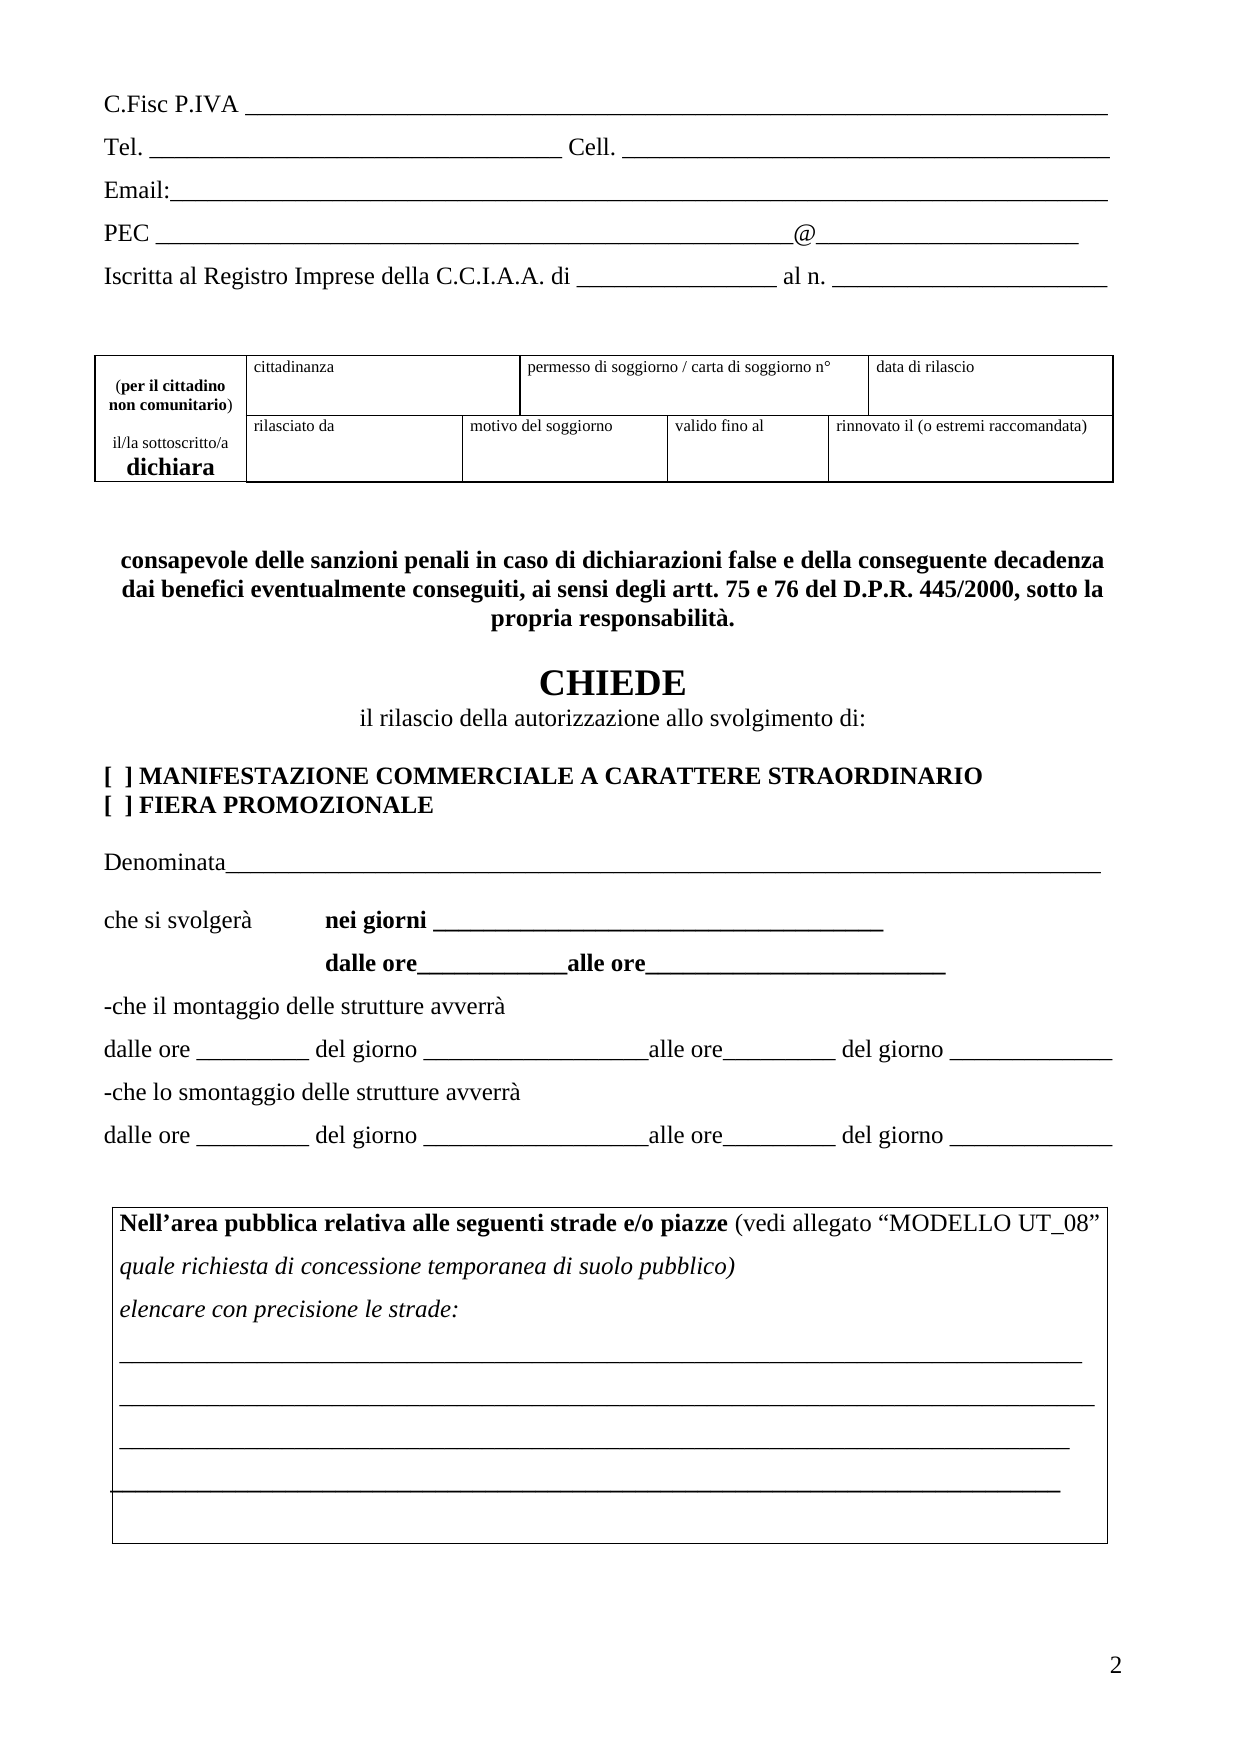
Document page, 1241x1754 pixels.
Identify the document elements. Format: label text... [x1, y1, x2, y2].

text [ ] FIERA PROMOZIONALE [103, 790, 1122, 818]
table_cell [247, 435, 462, 481]
table_cell [829, 435, 1112, 481]
text PEC ___________________________________________________@_____________________ [103, 218, 1122, 247]
text [ ] MANIFESTAZIONE COMMERCIALE A CARATTERE STRAORDINARIO [103, 761, 1122, 790]
table_cell rinnovato il (o estremi raccomandata) [829, 416, 1112, 435]
text consapevole delle sanzioni penali in caso di dichiarazioni false e della conseguente decadenza dai benefici eventualmente conseguiti, ai sensi degli artt. 75 e 76 del D.P.R. 445/2000, sotto la propria responsabilità. [103, 545, 1122, 632]
table_cell [869, 376, 1112, 415]
table_cell [521, 376, 868, 415]
table_header (per il cittadino non comunitario) il/la sottoscritto/a dichiara [96, 356, 246, 481]
text il rilascio della autorizzazione allo svolgimento di: [103, 703, 1122, 732]
table_cell [668, 435, 828, 481]
text dalle ore _________ del giorno __________________alle ore_________ del giorno _____________ [103, 1120, 1122, 1149]
table_cell [463, 435, 667, 481]
text Email:___________________________________________________________________________ [103, 175, 1122, 204]
text -che lo smontaggio delle strutture avverrà [103, 1077, 1122, 1106]
table_cell valido fino al [668, 416, 828, 435]
text CHIEDE [103, 660, 1122, 703]
table_cell [247, 376, 519, 415]
table_cell rilasciato da [247, 416, 462, 435]
table_header data di rilascio [869, 356, 1112, 376]
text Tel. _________________________________ Cell. _______________________________________ [103, 132, 1122, 161]
table_header cittadinanza [247, 356, 519, 376]
text dalle ore____________alle ore________________________ [251, 948, 1122, 977]
table_cell motivo del soggiorno [463, 416, 667, 435]
table_header permesso di soggiorno / carta di soggiorno n° [521, 356, 868, 376]
text che si svolgerà nei giorni ____________________________________ [103, 905, 1122, 933]
text -che il montaggio delle strutture avverrà [103, 991, 1122, 1020]
text Denominata______________________________________________________________________ [103, 847, 1122, 876]
text Iscritta al Registro Imprese della C.C.I.A.A. di ________________ al n. ______________________ [103, 261, 1122, 290]
table_header Nell’area pubblica relativa alle seguenti strade e/o piazze (vedi allegato “MODELLO UT_08” quale richiesta di concessione temporanea di suolo pubblico) elencare con precisione le strade: _____________________________________________________________________________ __________________________________________________________________________________________________________________________________________________________ ____________________________________________________________________________ [113, 1208, 1107, 1543]
text dalle ore _________ del giorno __________________alle ore_________ del giorno _____________ [103, 1034, 1122, 1063]
text C.Fisc P.IVA _____________________________________________________________________ [103, 89, 1122, 117]
